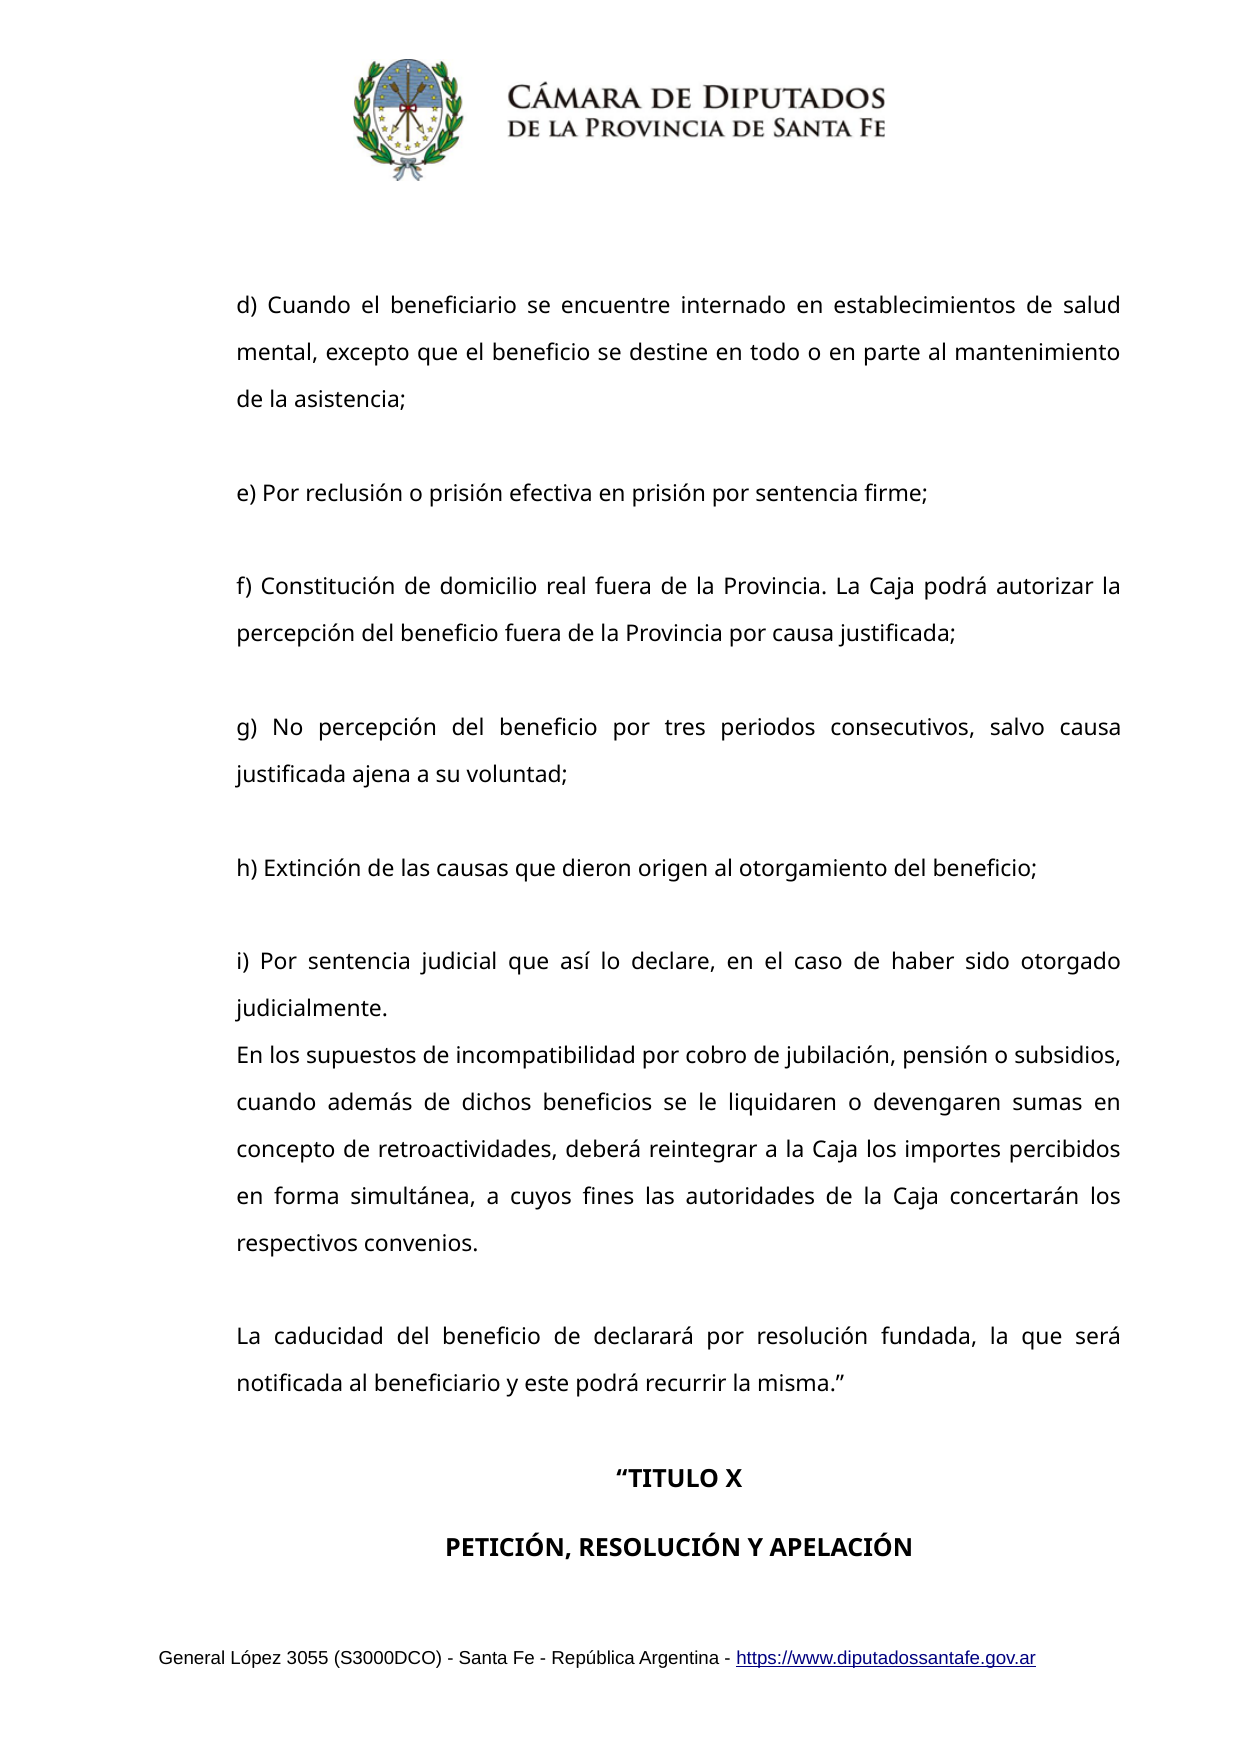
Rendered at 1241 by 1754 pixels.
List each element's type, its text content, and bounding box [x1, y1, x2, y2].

text petición, resolución y apelación [236, 1529, 1122, 1564]
text i) Por sentencia judicial que así lo declare, en el caso de haber sido otorgado judicialmente. [236, 945, 1122, 1023]
text “titulo x [236, 1461, 1122, 1495]
text h) Extinción de las causas que dieron origen al otorgamiento del beneficio; [236, 852, 1122, 883]
text e) Por reclusión o prisión efectiva en prisión por sentencia firme; [236, 477, 1122, 508]
text g) No percepción del beneficio por tres periodos consecutivos, salvo causa justificada ajena a su voluntad; [236, 711, 1122, 789]
text La caducidad del beneficio de declarará por resolución fundada, la que será notificada al beneficiario y este podrá recurrir la misma.” [236, 1320, 1122, 1398]
text En los supuestos de incompatibilidad por cobro de jubilación, pensión o subsidios, cuando además de dichos beneficios se le liquidaren o devengaren sumas en concepto de retroactividades, deberá reintegrar a la Caja los importes percibidos en forma simultánea, a cuyos fines las autoridades de la Caja concertarán los respectivos convenios. [236, 1039, 1122, 1258]
text d) Cuando el beneficiario se encuentre internado en establecimientos de salud mental, excepto que el beneficio se destine en todo o en parte al mantenimiento de la asistencia; [236, 289, 1122, 414]
text f) Constitución de domicilio real fuera de la Provincia. La Caja podrá autorizar la percepción del beneficio fuera de la Provincia por causa justificada; [236, 570, 1122, 648]
